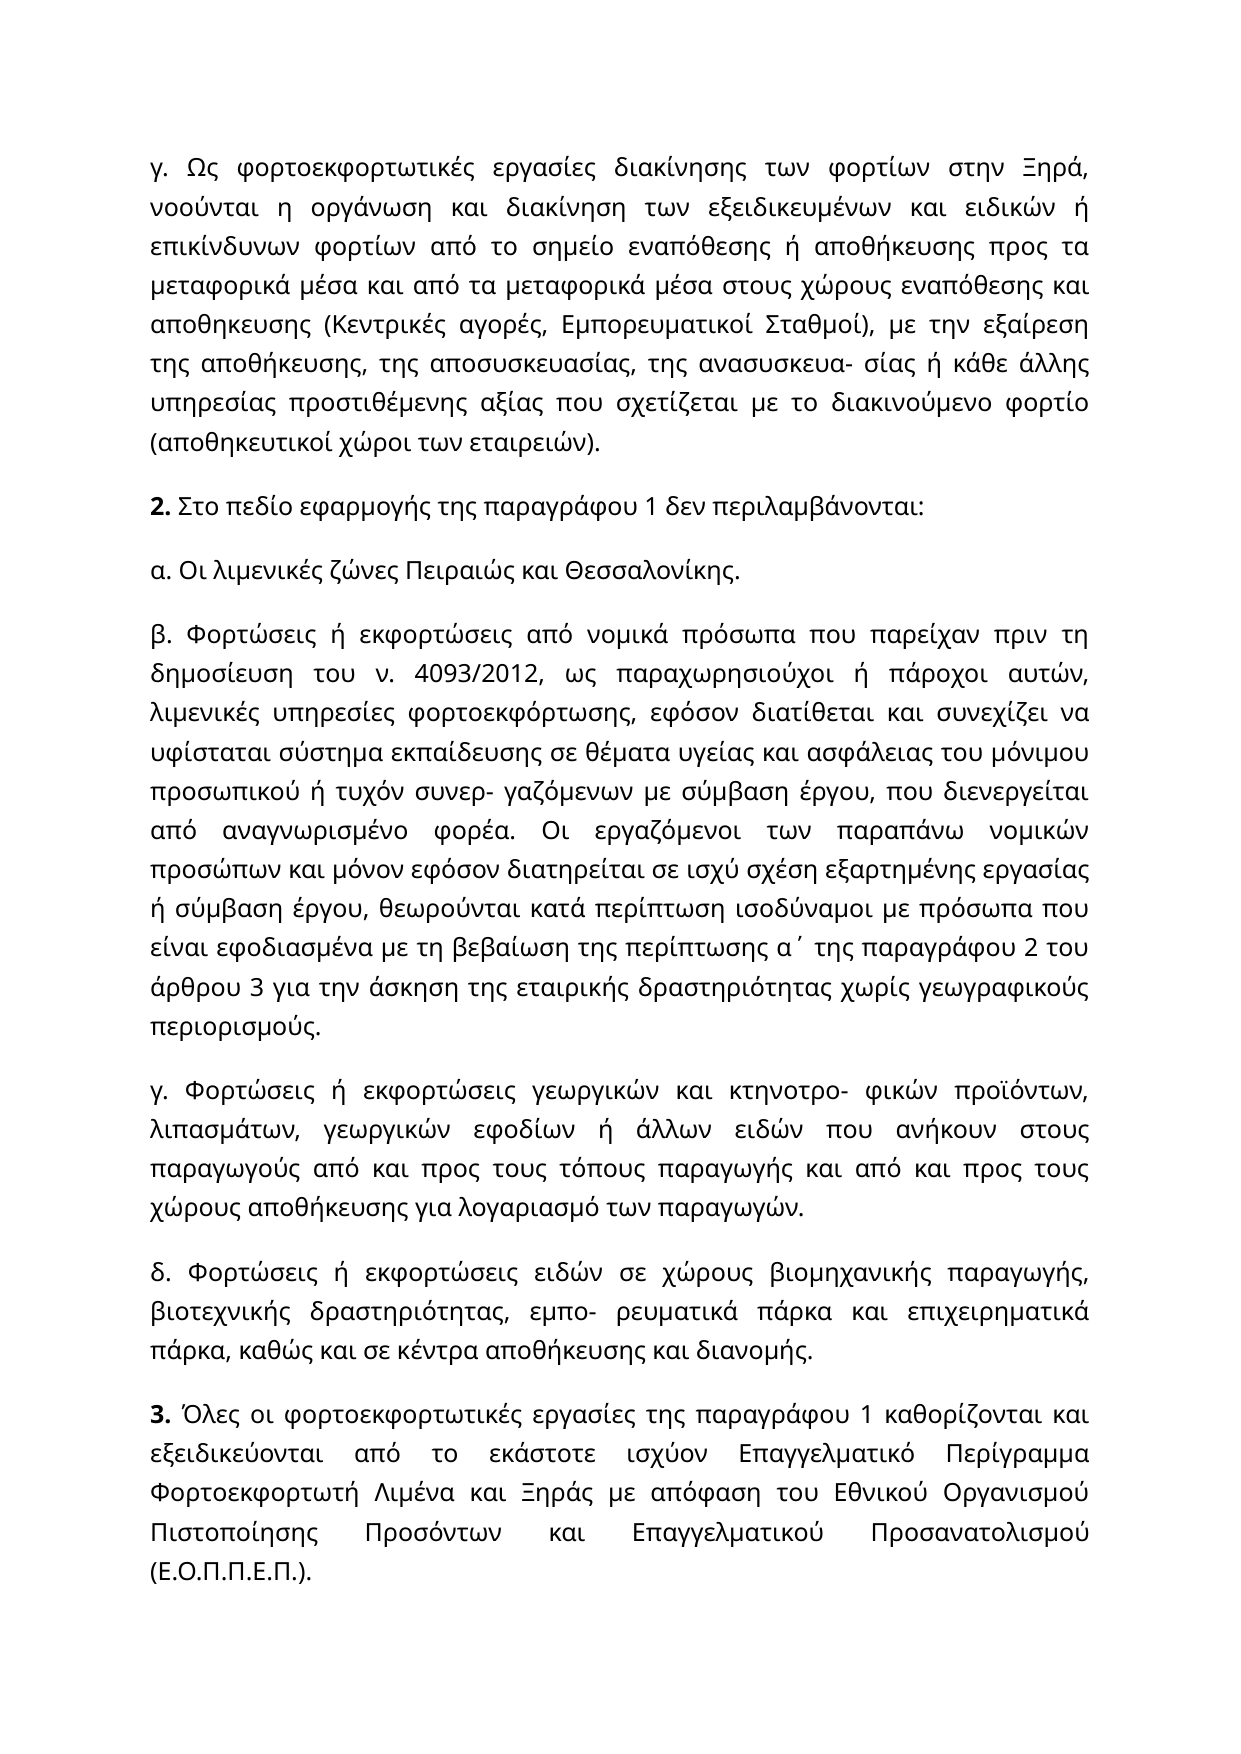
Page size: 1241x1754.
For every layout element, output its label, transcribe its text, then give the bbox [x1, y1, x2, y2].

text β. Φορτώσεις ή εκφορτώσεις από νομικά πρόσωπα που παρείχαν πριν τη δημοσίευση του ν. 4093/2012, ως παραχωρησιούχοι ή πάροχοι αυτών, λιμενικές υπηρεσίες φορτοεκφόρτωσης, εφόσον διατίθεται και συνεχίζει να υφίσταται σύστημα εκπαίδευσης σε θέματα υγείας και ασφάλειας του μόνιμου προσωπικού ή τυχόν συνερ- γαζόμενων με σύμβαση έργου, που διενεργείται από αναγνωρισμένο φορέα. Οι εργαζόμενοι των παραπάνω νομικών προσώπων και μόνον εφόσον διατηρείται σε ισχύ σχέση εξαρτημένης εργασίας ή σύμβαση έργου, θεωρούνται κατά περίπτωση ισοδύναμοι με πρόσωπα που είναι εφοδιασμένα με τη βεβαίωση της περίπτωσης α΄ της παραγράφου 2 του άρθρου 3 για την άσκηση της εταιρικής δραστηριότητας χωρίς γεωγραφικούς περιορισμούς. [150, 617, 1090, 1042]
text α. Οι λιμενικές ζώνες Πειραιώς και Θεσσαλονίκης. [150, 552, 1090, 587]
text δ. Φορτώσεις ή εκφορτώσεις ειδών σε χώρους βιομηχανικής παραγωγής, βιοτεχνικής δραστηριότητας, εμπο- ρευματικά πάρκα και επιχειρηματικά πάρκα, καθώς και σε κέντρα αποθήκευσης και διανομής. [150, 1254, 1090, 1367]
text γ. Φορτώσεις ή εκφορτώσεις γεωργικών και κτηνοτρο- φικών προϊόντων, λιπασμάτων, γεωργικών εφοδίων ή άλλων ειδών που ανήκουν στους παραγωγούς από και προς τους τόπους παραγωγής και από και προς τους χώρους αποθήκευσης για λογαριασμό των παραγωγών. [150, 1072, 1090, 1224]
text 3. Όλες οι φορτοεκφορτωτικές εργασίες της παραγράφου 1 καθορίζονται και εξειδικεύονται από το εκάστοτε ισχύον Επαγγελματικό Περίγραμμα Φορτοεκφορτωτή Λιμένα και Ξηράς με απόφαση του Εθνικού Οργανισμού Πιστοποίησης Προσόντων και Επαγγελματικού Προσανατολισμού (Ε.Ο.Π.Π.Ε.Π.). [150, 1397, 1090, 1587]
text 2. Στο πεδίο εφαρμογής της παραγράφου 1 δεν περιλαμβάνονται: [150, 488, 1090, 522]
text γ. Ως φορτοεκφορτωτικές εργασίες διακίνησης των φορτίων στην Ξηρά, νοούνται η οργάνωση και διακίνηση των εξειδικευμένων και ειδικών ή επικίνδυνων φορτίων από το σημείο εναπόθεσης ή αποθήκευσης προς τα μεταφορικά μέσα και από τα μεταφορικά μέσα στους χώρους εναπόθεσης και αποθηκευσης (Κεντρικές αγορές, Εμπορευματικοί Σταθμοί), με την εξαίρεση της αποθήκευσης, της αποσυσκευασίας, της ανασυσκευα- σίας ή κάθε άλλης υπηρεσίας προστιθέμενης αξίας που σχετίζεται με το διακινούμενο φορτίο (αποθηκευτικοί χώροι των εταιρειών). [150, 150, 1090, 458]
